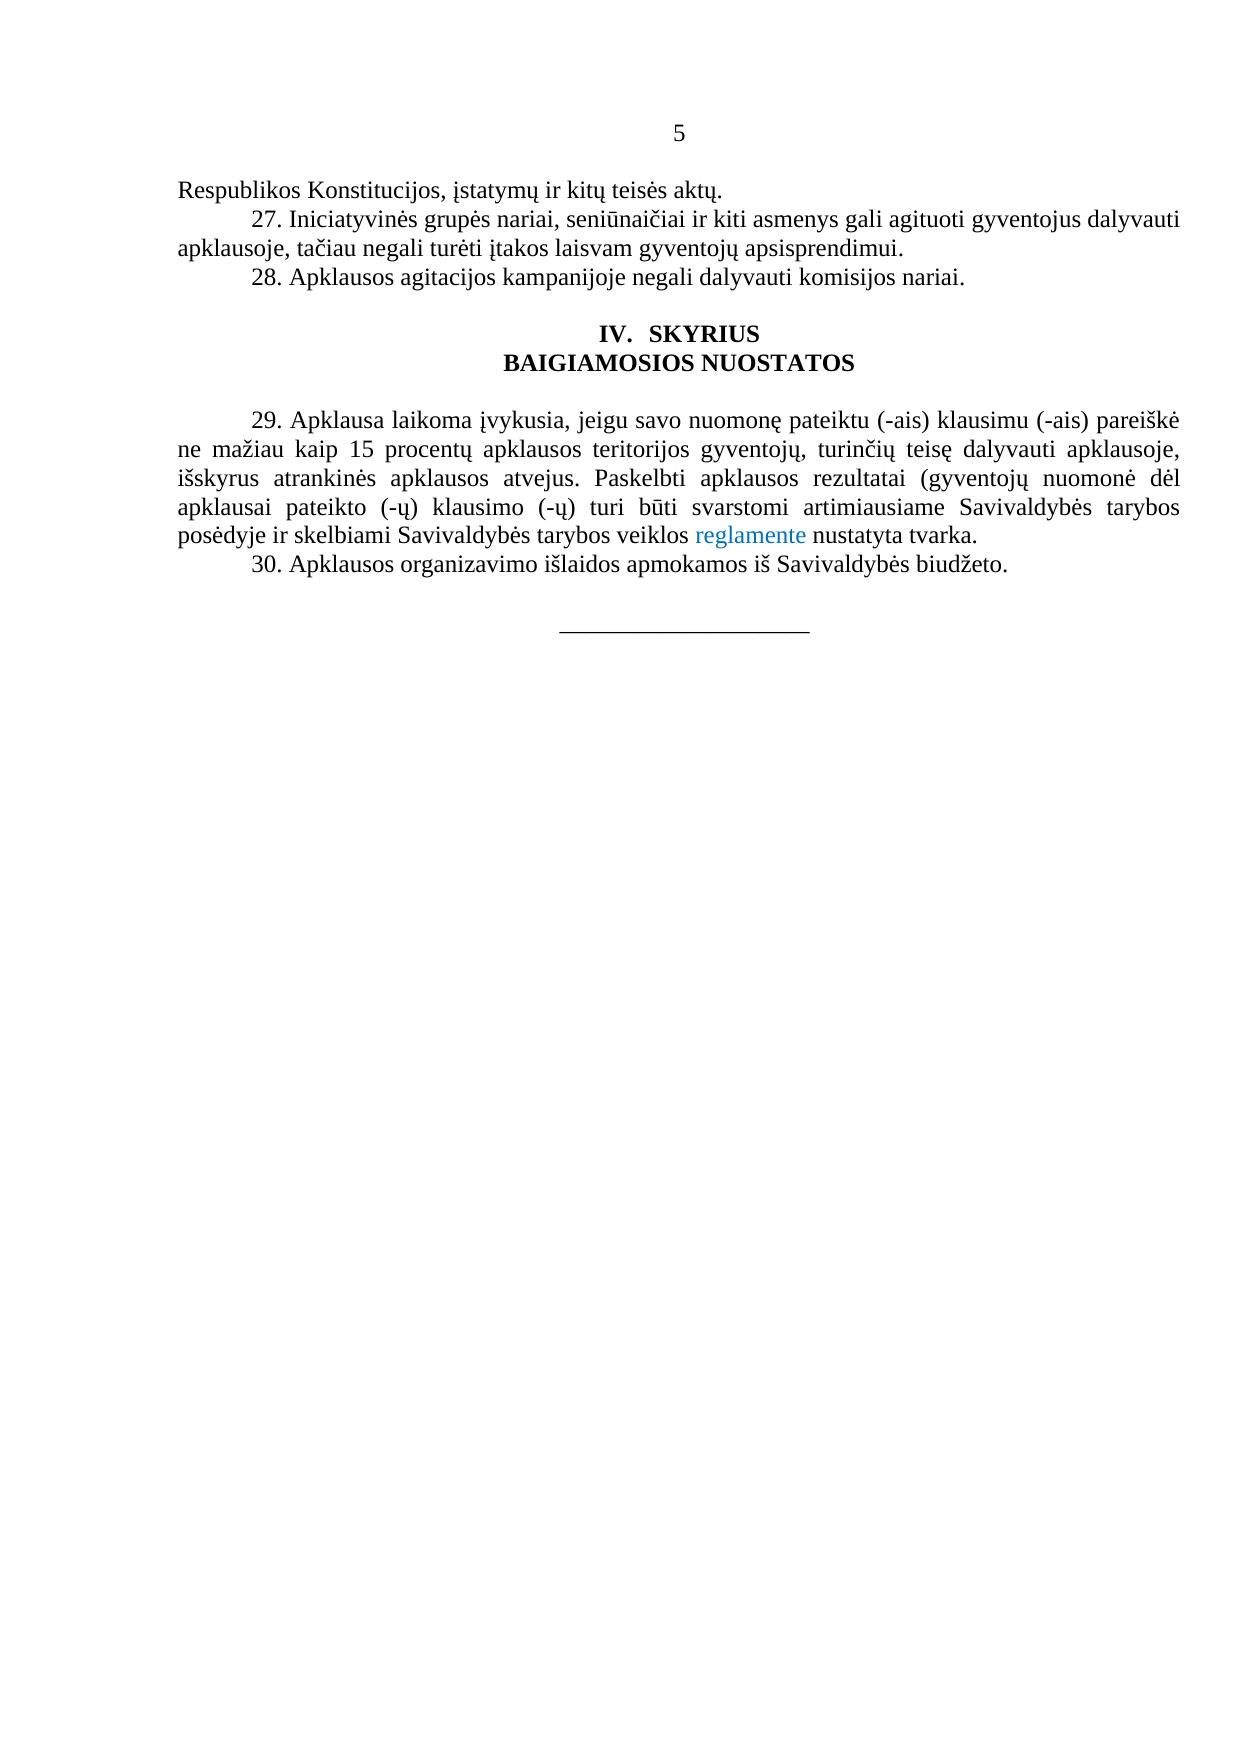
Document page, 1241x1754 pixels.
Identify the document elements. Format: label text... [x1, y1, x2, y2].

text 29. Apklausa laikoma įvykusia, jeigu savo nuomonę pateiktu (-ais) klausimu (-ais) pareiškė ne mažiau kaip 15 procentų apklausos teritorijos gyventojų, turinčių teisę dalyvauti apklausoje, išskyrus atrankinės apklausos atvejus. Paskelbti apklausos rezultatai (gyventojų nuomonė dėl apklausai pateikto (-ų) klausimo (-ų) turi būti svarstomi artimiausiame Savivaldybės tarybos posėdyje ir skelbiami Savivaldybės tarybos veiklos reglamente nustatyta tvarka. [177, 406, 1181, 549]
text 28. Apklausos agitacijos kampanijoje negali dalyvauti komisijos nariai. [177, 262, 1181, 291]
text ____________________ [177, 607, 1191, 636]
text IV. SKYRIUS [177, 319, 1181, 348]
text 27. Iniciatyvinės grupės nariai, seniūnaičiai ir kiti asmenys gali agituoti gyventojus dalyvauti apklausoje, tačiau negali turėti įtakos laisvam gyventojų apsisprendimui. [177, 204, 1181, 262]
text BAIGIAMOSIOS NUOSTATOS [177, 348, 1181, 377]
text 30. Apklausos organizavimo išlaidos apmokamos iš Savivaldybės biudžeto. [177, 549, 1181, 578]
text Respublikos Konstitucijos, įstatymų ir kitų teisės aktų. [177, 176, 1181, 204]
